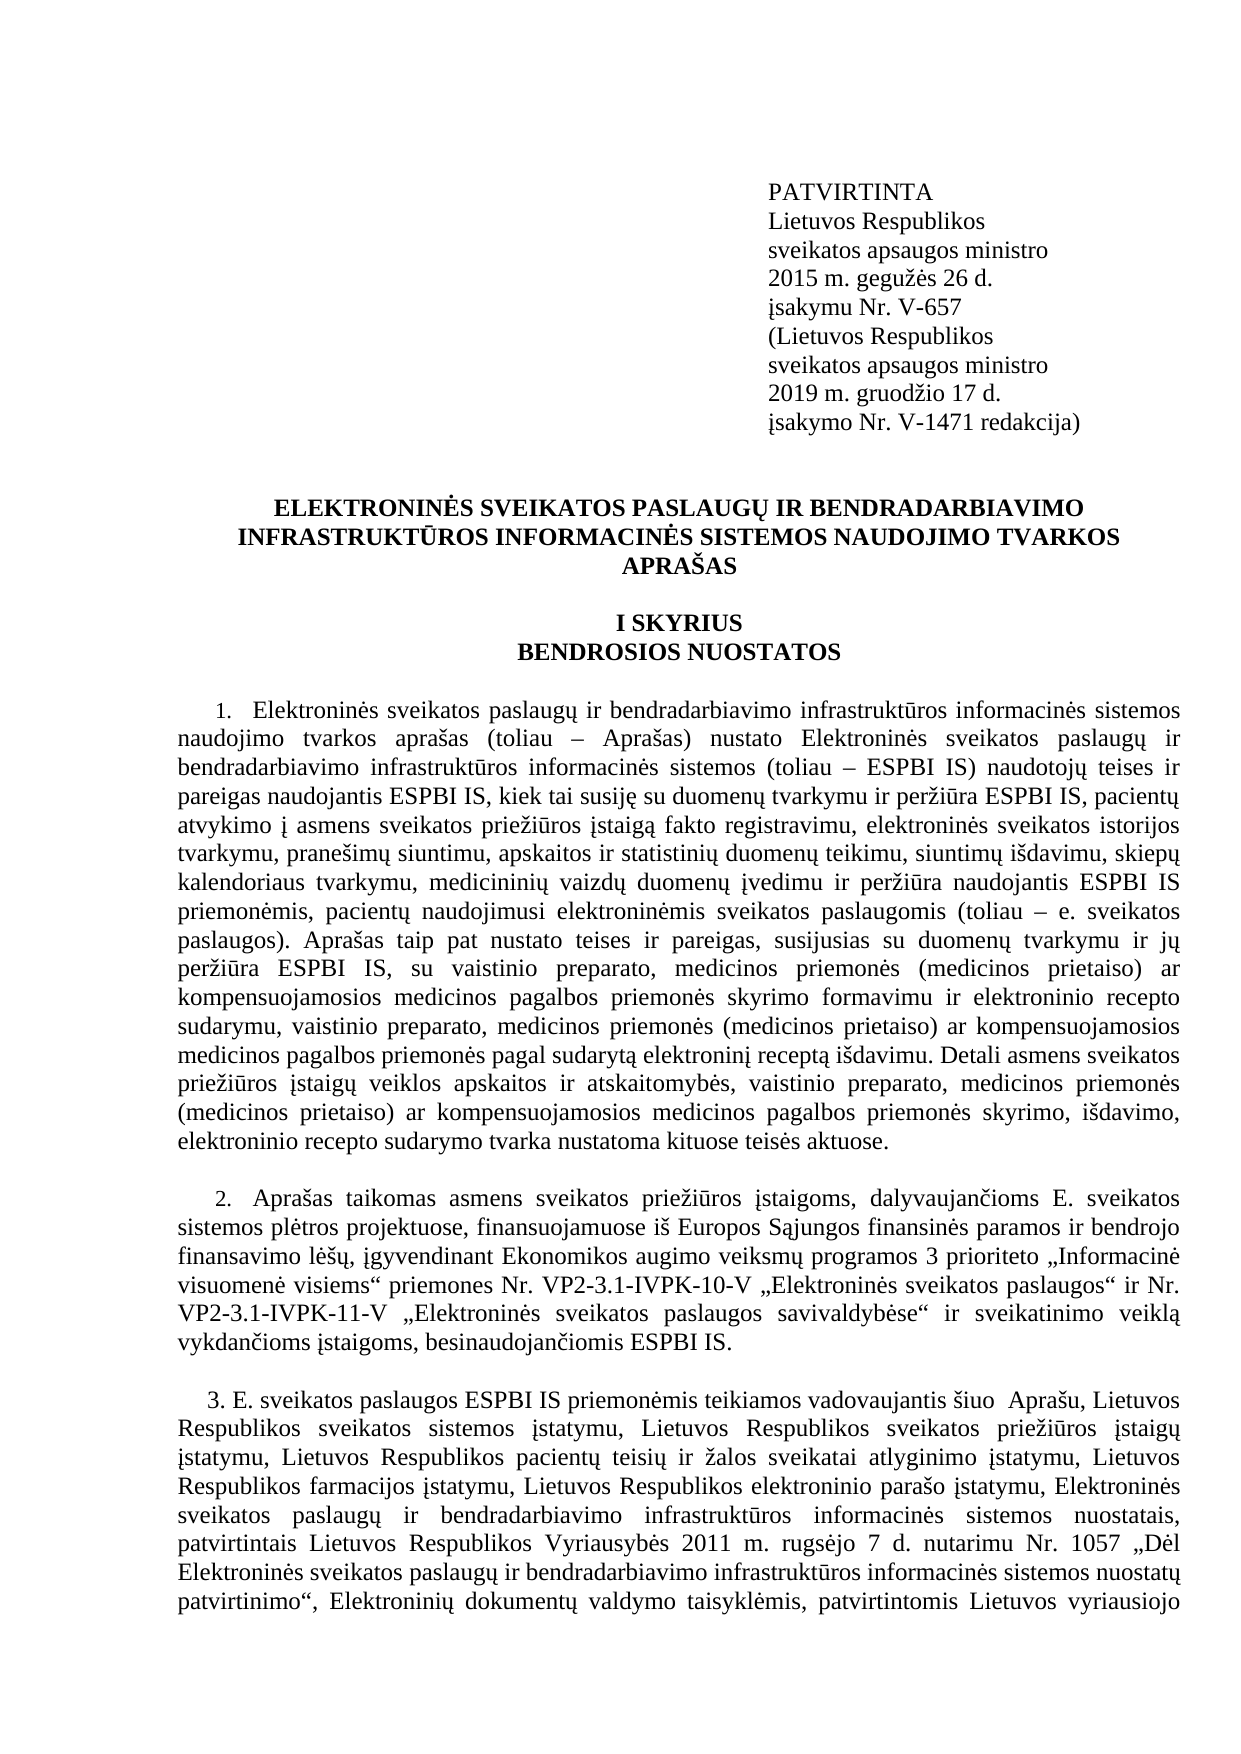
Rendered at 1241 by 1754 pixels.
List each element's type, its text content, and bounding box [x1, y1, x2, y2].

text Lietuvos Respublikos [768, 206, 1181, 235]
text 2. Aprašas taikomas asmens sveikatos priežiūros įstaigoms, dalyvaujančioms E. sveikatos sistemos plėtros projektuose, finansuojamuose iš Europos Sąjungos finansinės paramos ir bendrojo finansavimo lėšų, įgyvendinant Ekonomikos augimo veiksmų programos 3 prioriteto „Informacinė visuomenė visiems“ priemones Nr. VP2-3.1-IVPK-10-V „Elektroninės sveikatos paslaugos“ ir Nr. VP2-3.1-IVPK-11-V „Elektroninės sveikatos paslaugos savivaldybėse“ ir sveikatinimo veiklą vykdančioms įstaigoms, besinaudojančiomis ESPBI IS. [177, 1183, 1181, 1356]
text 2019 m. gruodžio 17 d. [768, 378, 1206, 407]
text BENDROSIOS NUOSTATOS [177, 637, 1181, 666]
text PATVIRTINTA [693, 177, 1181, 206]
text ELEKTRONINĖS SVEIKATOS PASLAUGŲ IR BENDRADARBIAVIMO INFRASTRUKTŪROS INFORMACINĖS SISTEMOS NAUDOJIMO TVARKOS APRAŠAS [177, 493, 1181, 580]
text 2015 m. gegužės 26 d. [768, 263, 1206, 292]
text I SKYRIUS [177, 608, 1181, 637]
text 3. E. sveikatos paslaugos ESPBI IS priemonėmis teikiamos vadovaujantis šiuo Aprašu, Lietuvos Respublikos sveikatos sistemos įstatymu, Lietuvos Respublikos sveikatos priežiūros įstaigų įstatymu, Lietuvos Respublikos pacientų teisių ir žalos sveikatai atlyginimo įstatymu, Lietuvos Respublikos farmacijos įstatymu, Lietuvos Respublikos elektroninio parašo įstatymu, Elektroninės sveikatos paslaugų ir bendradarbiavimo infrastruktūros informacinės sistemos nuostatais, patvirtintais Lietuvos Respublikos Vyriausybės 2011 m. rugsėjo 7 d. nutarimu Nr. 1057 „Dėl Elektroninės sveikatos paslaugų ir bendradarbiavimo infrastruktūros informacinės sistemos nuostatų patvirtinimo“, Elektroninių dokumentų valdymo taisyklėmis, patvirtintomis Lietuvos vyriausiojo [177, 1385, 1181, 1615]
text (Lietuvos Respublikos [768, 321, 1206, 350]
text įsakymo Nr. V-1471 redakcija) [768, 407, 1206, 436]
text sveikatos apsaugos ministro [768, 235, 1181, 263]
text įsakymu Nr. V-657 [768, 292, 1206, 321]
text sveikatos apsaugos ministro [768, 350, 1206, 378]
text 1. Elektroninės sveikatos paslaugų ir bendradarbiavimo infrastruktūros informacinės sistemos naudojimo tvarkos aprašas (toliau – Aprašas) nustato Elektroninės sveikatos paslaugų ir bendradarbiavimo infrastruktūros informacinės sistemos (toliau – ESPBI IS) naudotojų teises ir pareigas naudojantis ESPBI IS, kiek tai susiję su duomenų tvarkymu ir peržiūra ESPBI IS, pacientų atvykimo į asmens sveikatos priežiūros įstaigą fakto registravimu, elektroninės sveikatos istorijos tvarkymu, pranešimų siuntimu, apskaitos ir statistinių duomenų teikimu, siuntimų išdavimu, skiepų kalendoriaus tvarkymu, medicininių vaizdų duomenų įvedimu ir peržiūra naudojantis ESPBI IS priemonėmis, pacientų naudojimusi elektroninėmis sveikatos paslaugomis (toliau – e. sveikatos paslaugos). Aprašas taip pat nustato teises ir pareigas, susijusias su duomenų tvarkymu ir jų peržiūra ESPBI IS, su vaistinio preparato, medicinos priemonės (medicinos prietaiso) ar kompensuojamosios medicinos pagalbos priemonės skyrimo formavimu ir elektroninio recepto sudarymu, vaistinio preparato, medicinos priemonės (medicinos prietaiso) ar kompensuojamosios medicinos pagalbos priemonės pagal sudarytą elektroninį receptą išdavimu. Detali asmens sveikatos priežiūros įstaigų veiklos apskaitos ir atskaitomybės, vaistinio preparato, medicinos priemonės (medicinos prietaiso) ar kompensuojamosios medicinos pagalbos priemonės skyrimo, išdavimo, elektroninio recepto sudarymo tvarka nustatoma kituose teisės aktuose. [177, 695, 1181, 1155]
